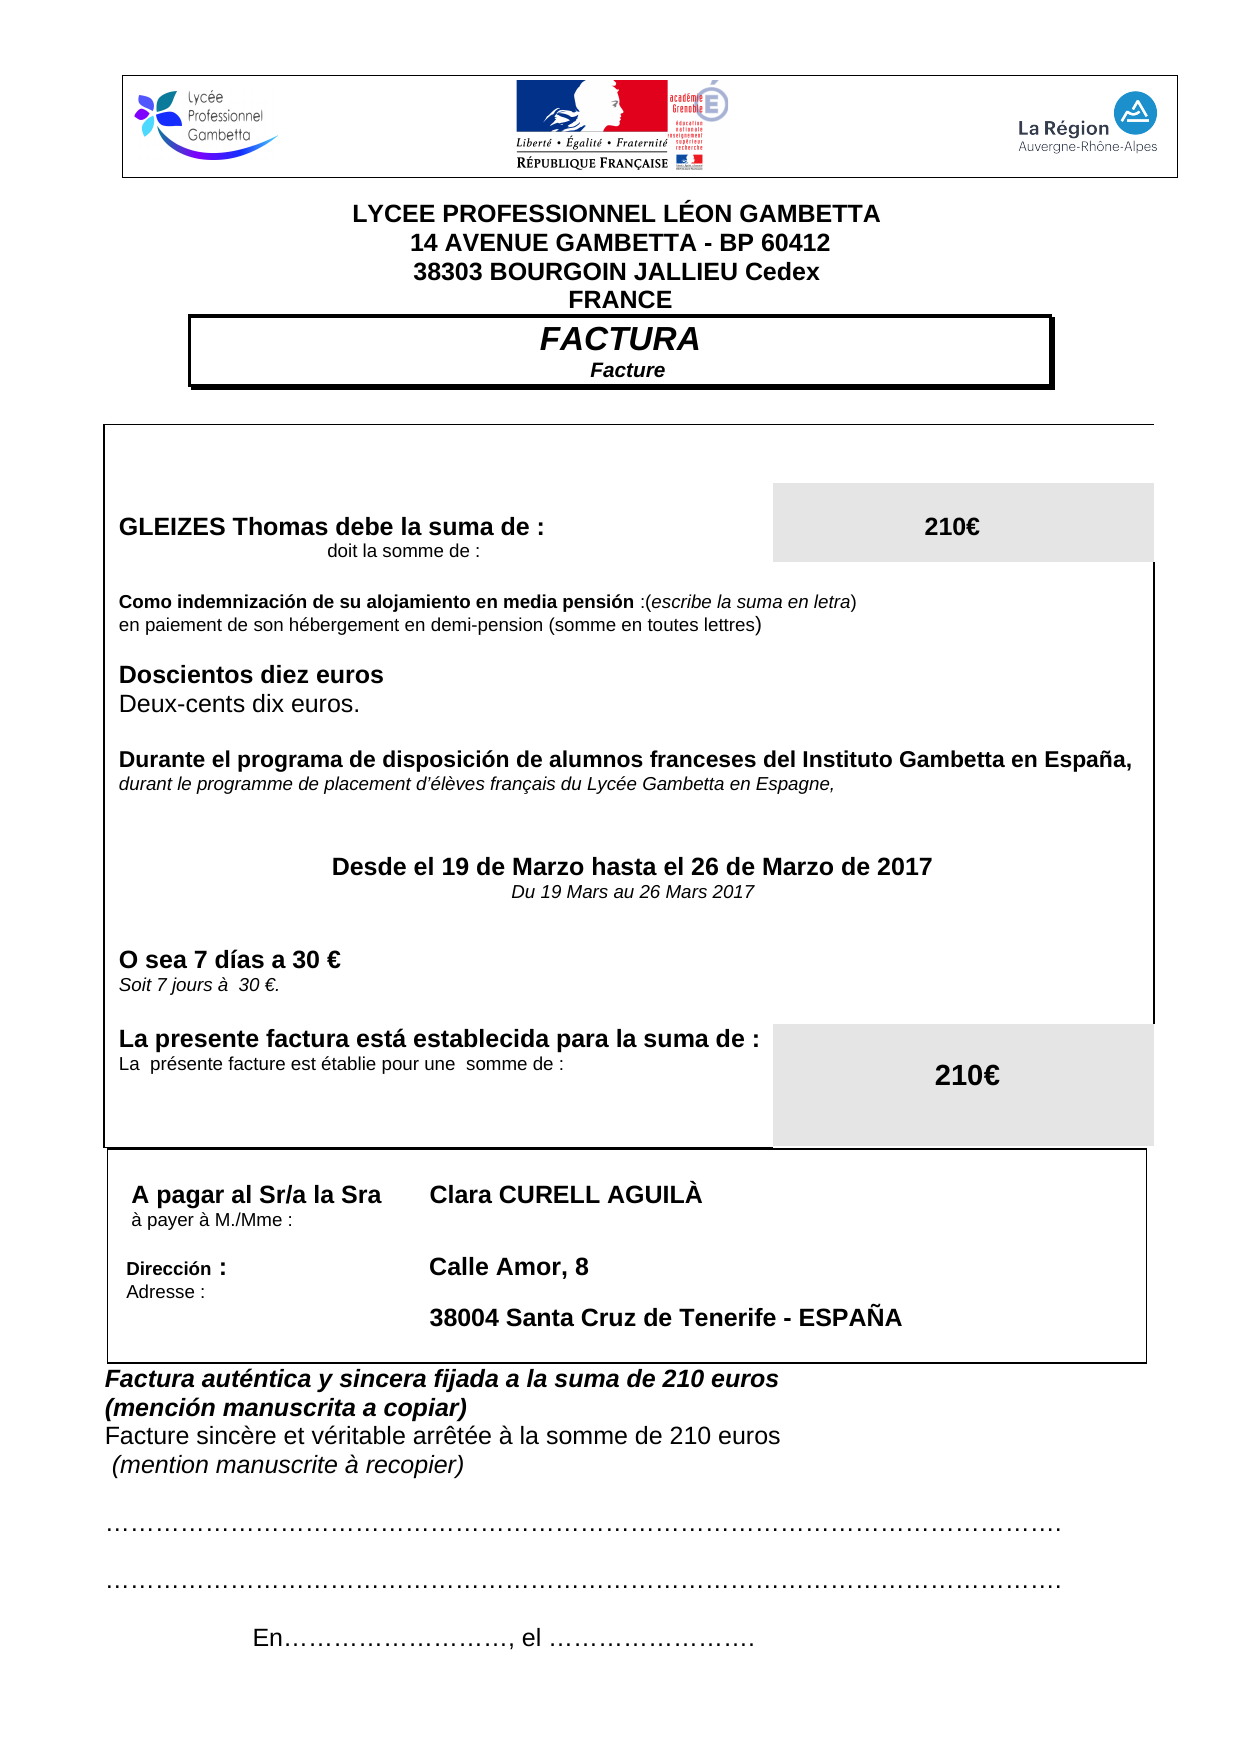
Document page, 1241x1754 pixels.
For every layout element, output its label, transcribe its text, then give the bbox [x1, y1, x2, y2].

table_header [105, 425, 773, 483]
text 38004 Santa Cruz de Tenerife - ESPAÑA [108, 1299, 1146, 1331]
text Factura auténtica y sincera fijada a la suma de 210 euros [104, 1364, 1165, 1392]
text En………………………, el ……………………. [252, 1622, 1165, 1651]
table_cell doit la somme de : [105, 540, 773, 562]
text ……………………………………………………………………………………………………. [104, 1565, 1165, 1594]
table_header [773, 425, 803, 483]
text LYCEE PROFESSIONNEL LÉON GAMBETTA [75, 199, 1165, 228]
table_cell durant le programme de placement d’élèves français du Lycée Gambetta en Espagne, [105, 773, 1153, 852]
table_cell La presente factura está establecida para la suma de : [105, 1024, 773, 1053]
picture [1002, 75, 1174, 171]
text (mention manuscrite à recopier) [104, 1450, 1165, 1479]
text ……………………………………………………………………………………………………. [104, 1507, 1165, 1536]
text A pagar al Sr/a la Sra Clara CURELL AGUILÀ [108, 1177, 1146, 1206]
text Facture [191, 353, 1049, 384]
text Facture sincère et véritable arrêtée à la somme de 210 euros [104, 1421, 1165, 1450]
table_cell 210€ [773, 1024, 1154, 1146]
text FRANCE [75, 286, 1165, 314]
table_cell Como indemnización de su alojamiento en media pensión :(escribe la suma en letra) en paiement de son hébergement en demi-pension (somme en toutes lettres) Doscientos diez euros Deux-cents dix euros. Durante el programa de disposición de alumnos franceses del Instituto Gambetta en España, [105, 562, 1153, 773]
table_header [803, 425, 914, 483]
text à payer à M./Mme : [108, 1206, 1146, 1231]
table_cell O sea 7 días a 30 € [105, 945, 1153, 974]
picture [516, 80, 729, 170]
text FACTURA [191, 318, 1049, 353]
picture [134, 90, 278, 160]
text Dirección : Calle Amor, 8 [108, 1249, 1146, 1277]
table_cell Du 19 Mars au 26 Mars 2017 [105, 881, 1153, 945]
text 38303 BOURGOIN JALLIEU Cedex [75, 257, 1165, 286]
text 14 AVENUE GAMBETTA - BP 60412 [75, 228, 1165, 257]
table_cell Desde el 19 de Marzo hasta el 26 de Marzo de 2017 [105, 852, 1153, 881]
text (mención manuscrita a copiar) [104, 1392, 1165, 1421]
table_cell La présente facture est établie pour une somme de : [105, 1053, 773, 1146]
table_header [123, 76, 1177, 177]
table_cell Soit 7 jours à 30 €. [105, 974, 1153, 1024]
table_header [915, 425, 1154, 483]
table_cell 210€ [773, 483, 1154, 562]
table_cell GLEIZES Thomas debe la suma de : [105, 483, 773, 540]
text Adresse : [108, 1277, 1146, 1299]
